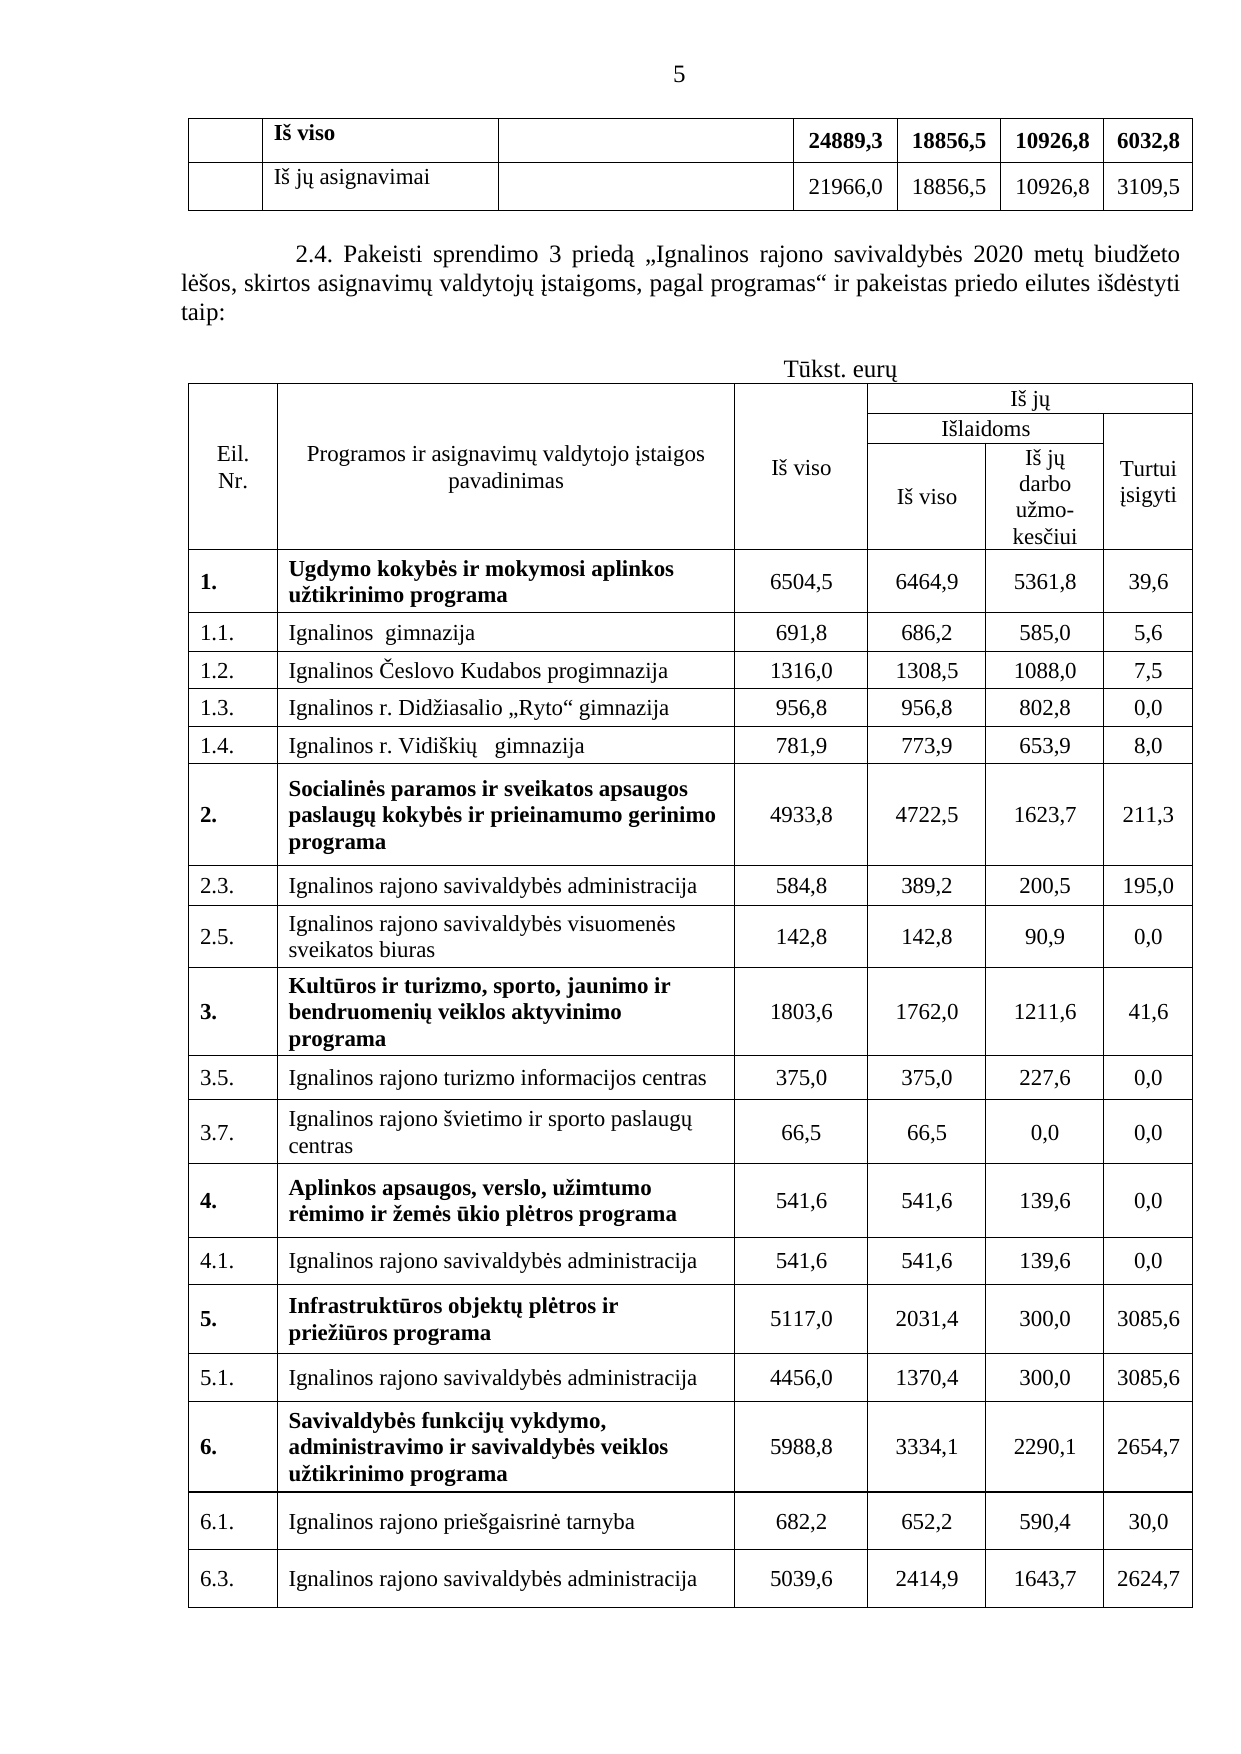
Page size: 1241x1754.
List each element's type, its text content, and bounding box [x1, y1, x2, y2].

table_cell 8,0 [1104, 727, 1192, 763]
table_cell 3.5. [189, 1056, 277, 1099]
table_cell 5361,8 [986, 550, 1103, 612]
table_cell 652,2 [868, 1493, 985, 1549]
text Tūkst. eurų [181, 354, 1181, 383]
table_cell 10926,8 [1001, 119, 1103, 162]
table_cell 18856,5 [898, 119, 1000, 162]
table_cell 5.1. [189, 1354, 277, 1401]
table_cell Ignalinos rajono savivaldybės administracija [278, 1550, 734, 1607]
table_cell Ugdymo kokybės ir mokymosi aplinkos užtikrinimo programa [278, 550, 734, 612]
table_cell 0,0 [986, 1100, 1103, 1163]
table_cell Ignalinos rajono savivaldybės administracija [278, 866, 734, 905]
table_cell Iš viso [263, 119, 498, 162]
table_cell 2414,9 [868, 1550, 985, 1607]
table_cell 1211,6 [986, 968, 1103, 1055]
table_cell 1.4. [189, 727, 277, 763]
table_cell Savivaldybės funkcijų vykdymo, administravimo ir savivaldybės veiklos užtikrinimo programa [278, 1402, 734, 1491]
table_cell Turtui įsigyti [1104, 414, 1192, 549]
table_cell 1088,0 [986, 652, 1103, 688]
table_cell 142,8 [868, 906, 985, 967]
table_cell 3085,6 [1104, 1354, 1192, 1401]
table_cell 541,6 [735, 1238, 867, 1284]
table_cell Ignalinos rajono savivaldybės visuomenės sveikatos biuras [278, 906, 734, 967]
table_cell Ignalinos r. Vidiškių gimnazija [278, 727, 734, 763]
table_cell 2.3. [189, 866, 277, 905]
table_cell 3. [189, 968, 277, 1055]
table_cell 39,6 [1104, 550, 1192, 612]
table_cell 5117,0 [735, 1285, 867, 1352]
table_header Iš viso [735, 384, 867, 549]
table_cell 956,8 [735, 689, 867, 726]
table_cell 7,5 [1104, 652, 1192, 688]
table_cell 541,6 [868, 1238, 985, 1284]
table_cell 1643,7 [986, 1550, 1103, 1607]
table_cell 66,5 [868, 1100, 985, 1163]
table_cell 5988,8 [735, 1402, 867, 1491]
table_cell Kultūros ir turizmo, sporto, jaunimo ir bendruomenių veiklos aktyvinimo programa [278, 968, 734, 1055]
table_cell 773,9 [868, 727, 985, 763]
table_cell Ignalinos gimnazija [278, 613, 734, 651]
table_cell Iš jų asignavimai [263, 163, 498, 210]
table_cell 1.3. [189, 689, 277, 726]
table_cell 211,3 [1104, 764, 1192, 865]
table_cell 1370,4 [868, 1354, 985, 1401]
table_cell 0,0 [1104, 1164, 1192, 1237]
table_cell Ignalinos rajono savivaldybės administracija [278, 1238, 734, 1284]
table_cell 41,6 [1104, 968, 1192, 1055]
table_cell 375,0 [735, 1056, 867, 1099]
table_cell Iš viso [868, 444, 985, 549]
table_cell 30,0 [1104, 1493, 1192, 1549]
table_cell 3.7. [189, 1100, 277, 1163]
table_cell 4.1. [189, 1238, 277, 1284]
table_cell 1762,0 [868, 968, 985, 1055]
table_cell 541,6 [868, 1164, 985, 1237]
table_cell 2. [189, 764, 277, 865]
table_cell 6.1. [189, 1493, 277, 1549]
table_cell 5,6 [1104, 613, 1192, 651]
table_cell 2624,7 [1104, 1550, 1192, 1607]
table_cell 2290,1 [986, 1402, 1103, 1491]
table_cell 1.2. [189, 652, 277, 688]
table_cell 0,0 [1104, 1238, 1192, 1284]
table_cell [189, 163, 262, 210]
table_header Iš jų [868, 384, 1192, 413]
table_cell 200,5 [986, 866, 1103, 905]
table_cell Socialinės paramos ir sveikatos apsaugos paslaugų kokybės ir prieinamumo gerinimo programa [278, 764, 734, 865]
table_cell 6032,8 [1104, 119, 1192, 162]
table_cell 802,8 [986, 689, 1103, 726]
table_cell 541,6 [735, 1164, 867, 1237]
table_cell 21966,0 [794, 163, 897, 210]
table_cell 90,9 [986, 906, 1103, 967]
table_cell 4722,5 [868, 764, 985, 865]
table_cell 4456,0 [735, 1354, 867, 1401]
table_cell 0,0 [1104, 906, 1192, 967]
table_cell 375,0 [868, 1056, 985, 1099]
table_cell 1. [189, 550, 277, 612]
table_cell 300,0 [986, 1354, 1103, 1401]
table_cell 4. [189, 1164, 277, 1237]
table_cell 682,2 [735, 1493, 867, 1549]
table_cell 781,9 [735, 727, 867, 763]
table_cell Ignalinos rajono turizmo informacijos centras [278, 1056, 734, 1099]
table_cell 3109,5 [1104, 163, 1192, 210]
table_cell 686,2 [868, 613, 985, 651]
table_cell Ignalinos r. Didžiasalio „Ryto“ gimnazija [278, 689, 734, 726]
table_cell 653,9 [986, 727, 1103, 763]
table_cell 227,6 [986, 1056, 1103, 1099]
table_cell 4933,8 [735, 764, 867, 865]
table_cell 2.5. [189, 906, 277, 967]
table_cell 6504,5 [735, 550, 867, 612]
table_cell Ignalinos rajono priešgaisrinė tarnyba [278, 1493, 734, 1549]
table_cell Ignalinos rajono švietimo ir sporto paslaugų centras [278, 1100, 734, 1163]
table_cell 139,6 [986, 1164, 1103, 1237]
table_cell 1.1. [189, 613, 277, 651]
table_cell 6. [189, 1402, 277, 1491]
table_cell 139,6 [986, 1238, 1103, 1284]
table_cell 1308,5 [868, 652, 985, 688]
table_cell 3334,1 [868, 1402, 985, 1491]
table_cell Infrastruktūros objektų plėtros ir priežiūros programa [278, 1285, 734, 1352]
table_cell Ignalinos rajono savivaldybės administracija [278, 1354, 734, 1401]
table_cell 6464,9 [868, 550, 985, 612]
table_cell 584,8 [735, 866, 867, 905]
table_header Programos ir asignavimų valdytojo įstaigos pavadinimas [278, 384, 734, 549]
table_cell Aplinkos apsaugos, verslo, užimtumo rėmimo ir žemės ūkio plėtros programa [278, 1164, 734, 1237]
table_cell 2654,7 [1104, 1402, 1192, 1491]
table_cell 24889,3 [794, 119, 897, 162]
table_cell 956,8 [868, 689, 985, 726]
table_cell 585,0 [986, 613, 1103, 651]
table_cell 300,0 [986, 1285, 1103, 1352]
table_cell 1623,7 [986, 764, 1103, 865]
table_cell [499, 163, 793, 210]
table_cell Ignalinos Česlovo Kudabos progimnazija [278, 652, 734, 688]
table_cell Iš jų darbo užmo-kesčiui [986, 444, 1103, 549]
table_cell 10926,8 [1001, 163, 1103, 210]
table_cell 0,0 [1104, 1056, 1192, 1099]
table_header Eil. Nr. [189, 384, 277, 549]
table_cell 195,0 [1104, 866, 1192, 905]
table_cell 691,8 [735, 613, 867, 651]
table_cell 6.3. [189, 1550, 277, 1607]
table_cell 142,8 [735, 906, 867, 967]
table_cell 1316,0 [735, 652, 867, 688]
table_cell 1803,6 [735, 968, 867, 1055]
table_cell 0,0 [1104, 1100, 1192, 1163]
text 2.4. Pakeisti sprendimo 3 priedą „Ignalinos rajono savivaldybės 2020 metų biudžeto lėšos, skirtos asignavimų valdytojų įstaigoms, pagal programas“ ir pakeistas priedo eilutes išdėstyti taip: [181, 239, 1181, 326]
table_cell 0,0 [1104, 689, 1192, 726]
table_cell [189, 119, 262, 162]
table_cell Išlaidoms [868, 414, 1103, 443]
table_cell [499, 119, 793, 162]
table_cell 5039,6 [735, 1550, 867, 1607]
table_cell 66,5 [735, 1100, 867, 1163]
table_cell 18856,5 [898, 163, 1000, 210]
table_cell 389,2 [868, 866, 985, 905]
table_cell 2031,4 [868, 1285, 985, 1352]
table_cell 3085,6 [1104, 1285, 1192, 1352]
table_cell 590,4 [986, 1493, 1103, 1549]
table_cell 5. [189, 1285, 277, 1352]
